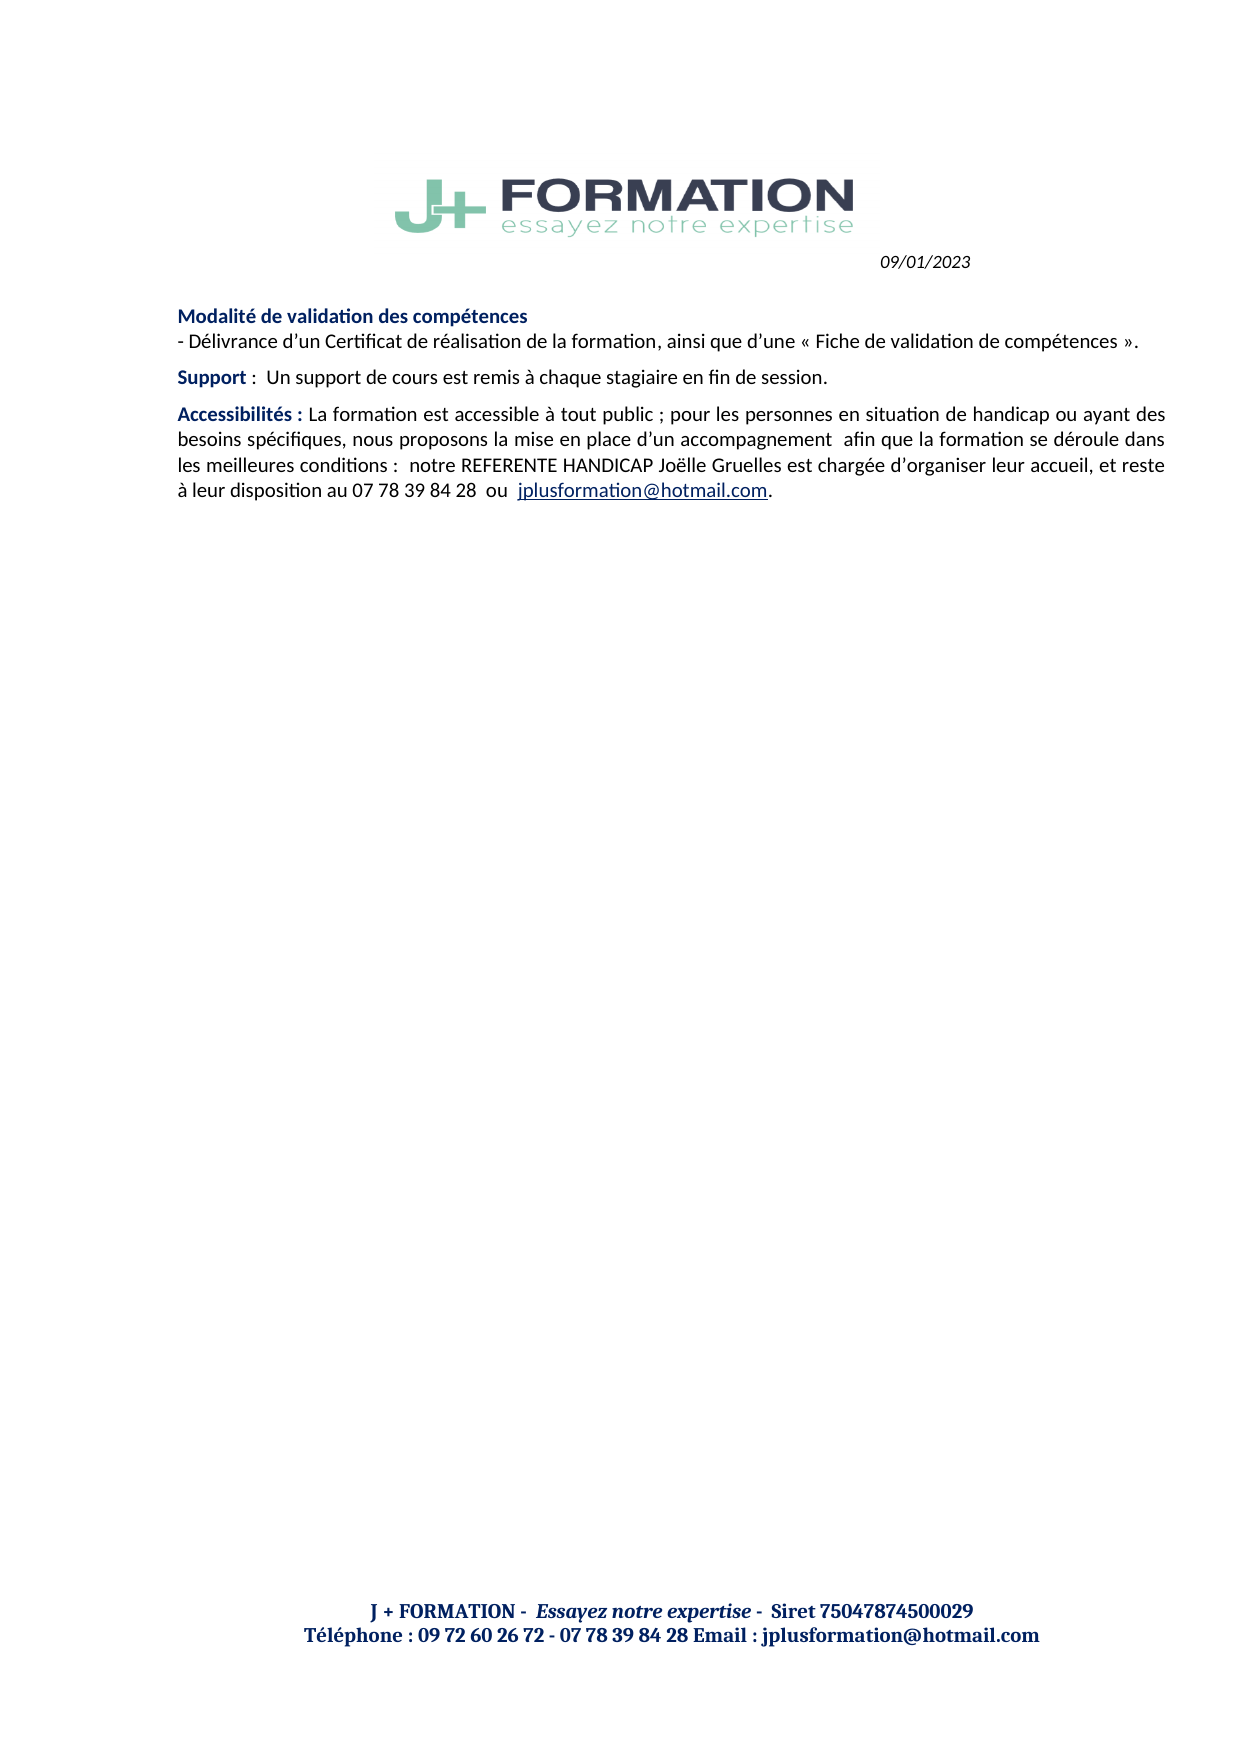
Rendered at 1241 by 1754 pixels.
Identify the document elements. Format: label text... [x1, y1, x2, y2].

text - Délivrance d’un Certificat de réalisation de la formation, ainsi que d’une « Fiche de validation de compétences ». [177, 328, 1167, 354]
text Support : Un support de cours est remis à chaque stagiaire en fin de session. [177, 364, 1167, 389]
picture [373, 147, 880, 254]
text Accessibilités : La formation est accessible à tout public ; pour les personnes en situation de handicap ou ayant des besoins spécifiques, nous proposons la mise en place d’un accompagnement afin que la formation se déroule dans les meilleures conditions : notre REFERENTE HANDICAP Joëlle Gruelles est chargée d’organiser leur accueil, et reste à leur disposition au 07 78 39 84 28 ou jplusformation@hotmail.com. [177, 401, 1167, 503]
text Modalité de validation des compétences [177, 303, 1211, 328]
